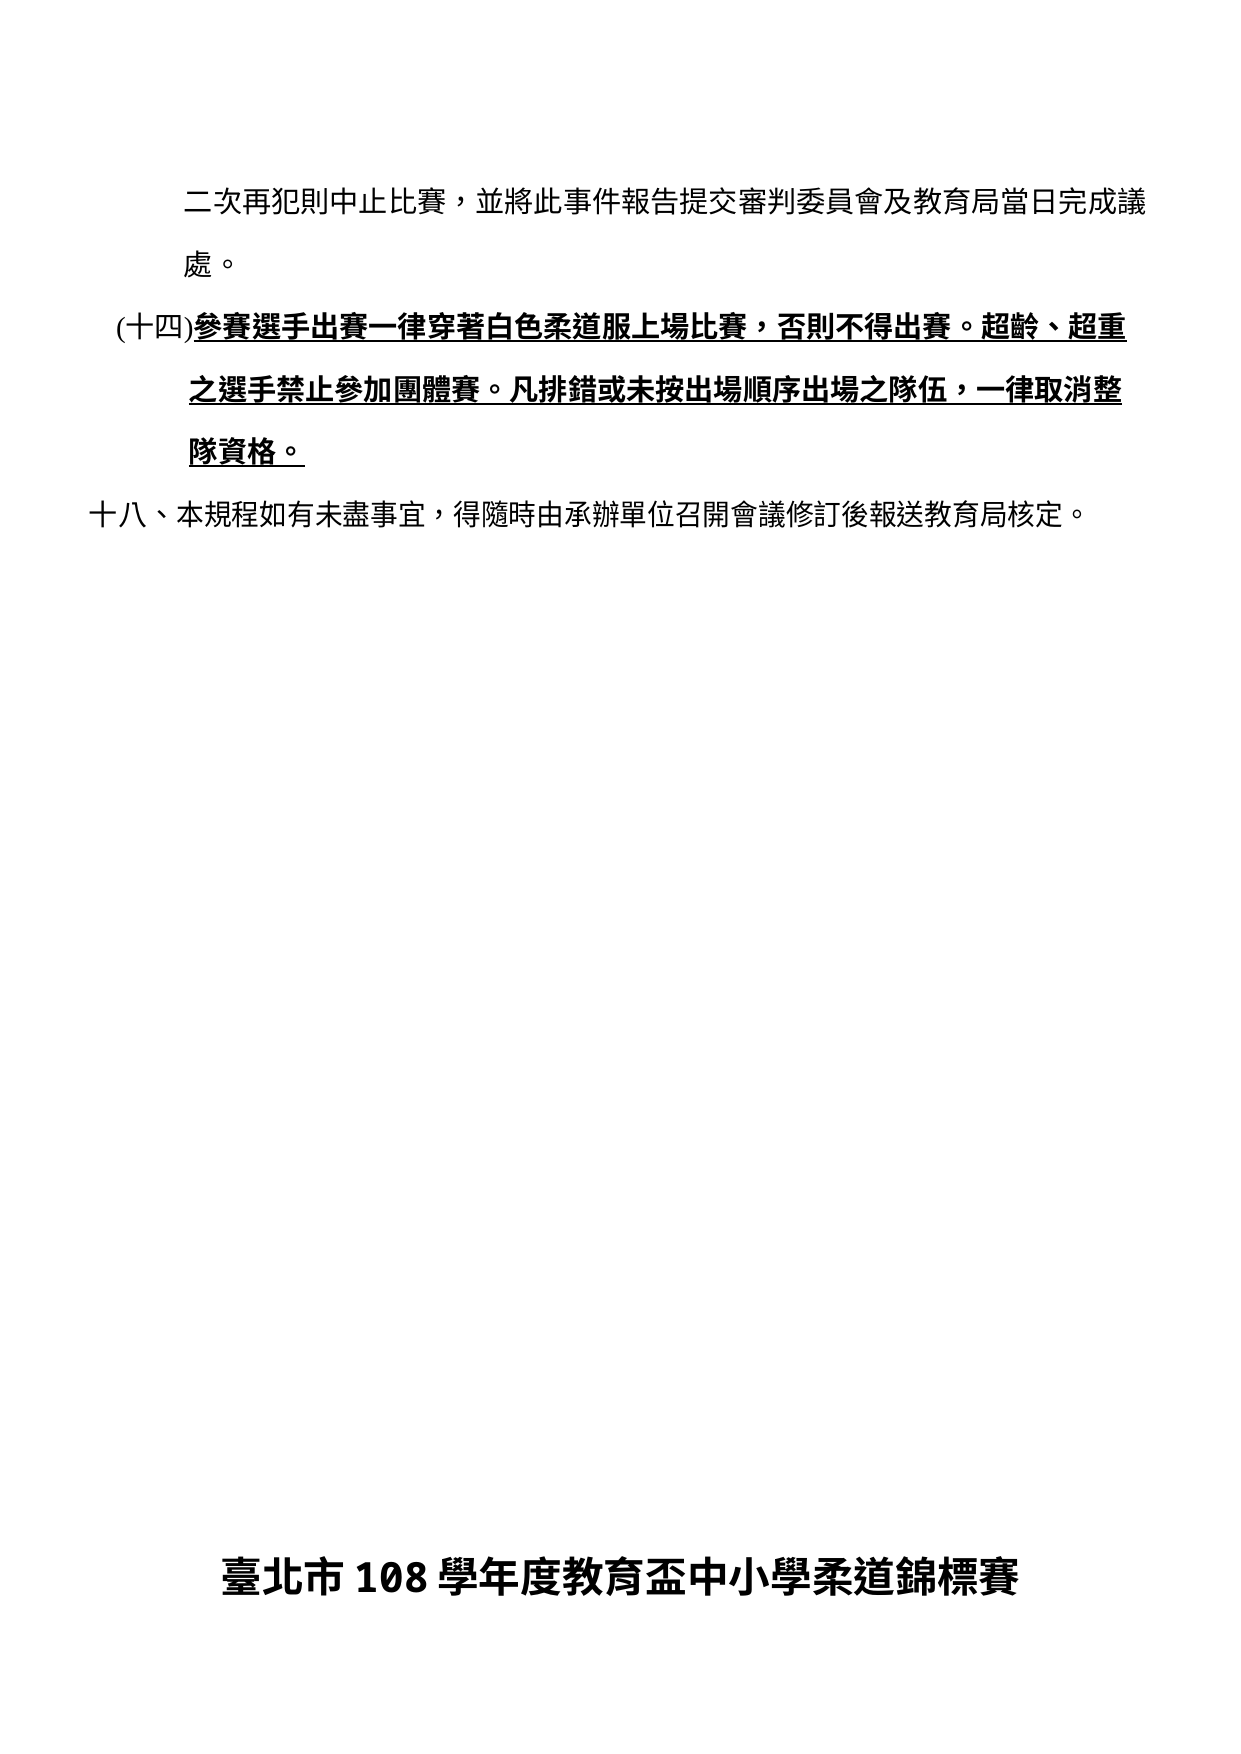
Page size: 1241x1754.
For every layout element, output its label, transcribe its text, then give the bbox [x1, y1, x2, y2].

text 隊資格。 [101, 408, 1152, 471]
text 臺北市108學年度教育盃中小學柔道錦標賽 [89, 1533, 1152, 1596]
text 十八、本規程如有未盡事宜，得隨時由承辦單位召開會議修訂後報送教育局核定。 [89, 471, 1152, 533]
text (十四)參賽選手出賽一律穿著白色柔道服上場比賽，否則不得出賽。超齡、超重 [101, 283, 1152, 346]
text 之選手禁止參加團體賽。凡排錯或未按出場順序出場之隊伍，一律取消整 [101, 346, 1152, 408]
text 處。 [118, 221, 1152, 283]
text 二次再犯則中止比賽，並將此事件報告提交審判委員會及教育局當日完成議 [118, 158, 1152, 221]
